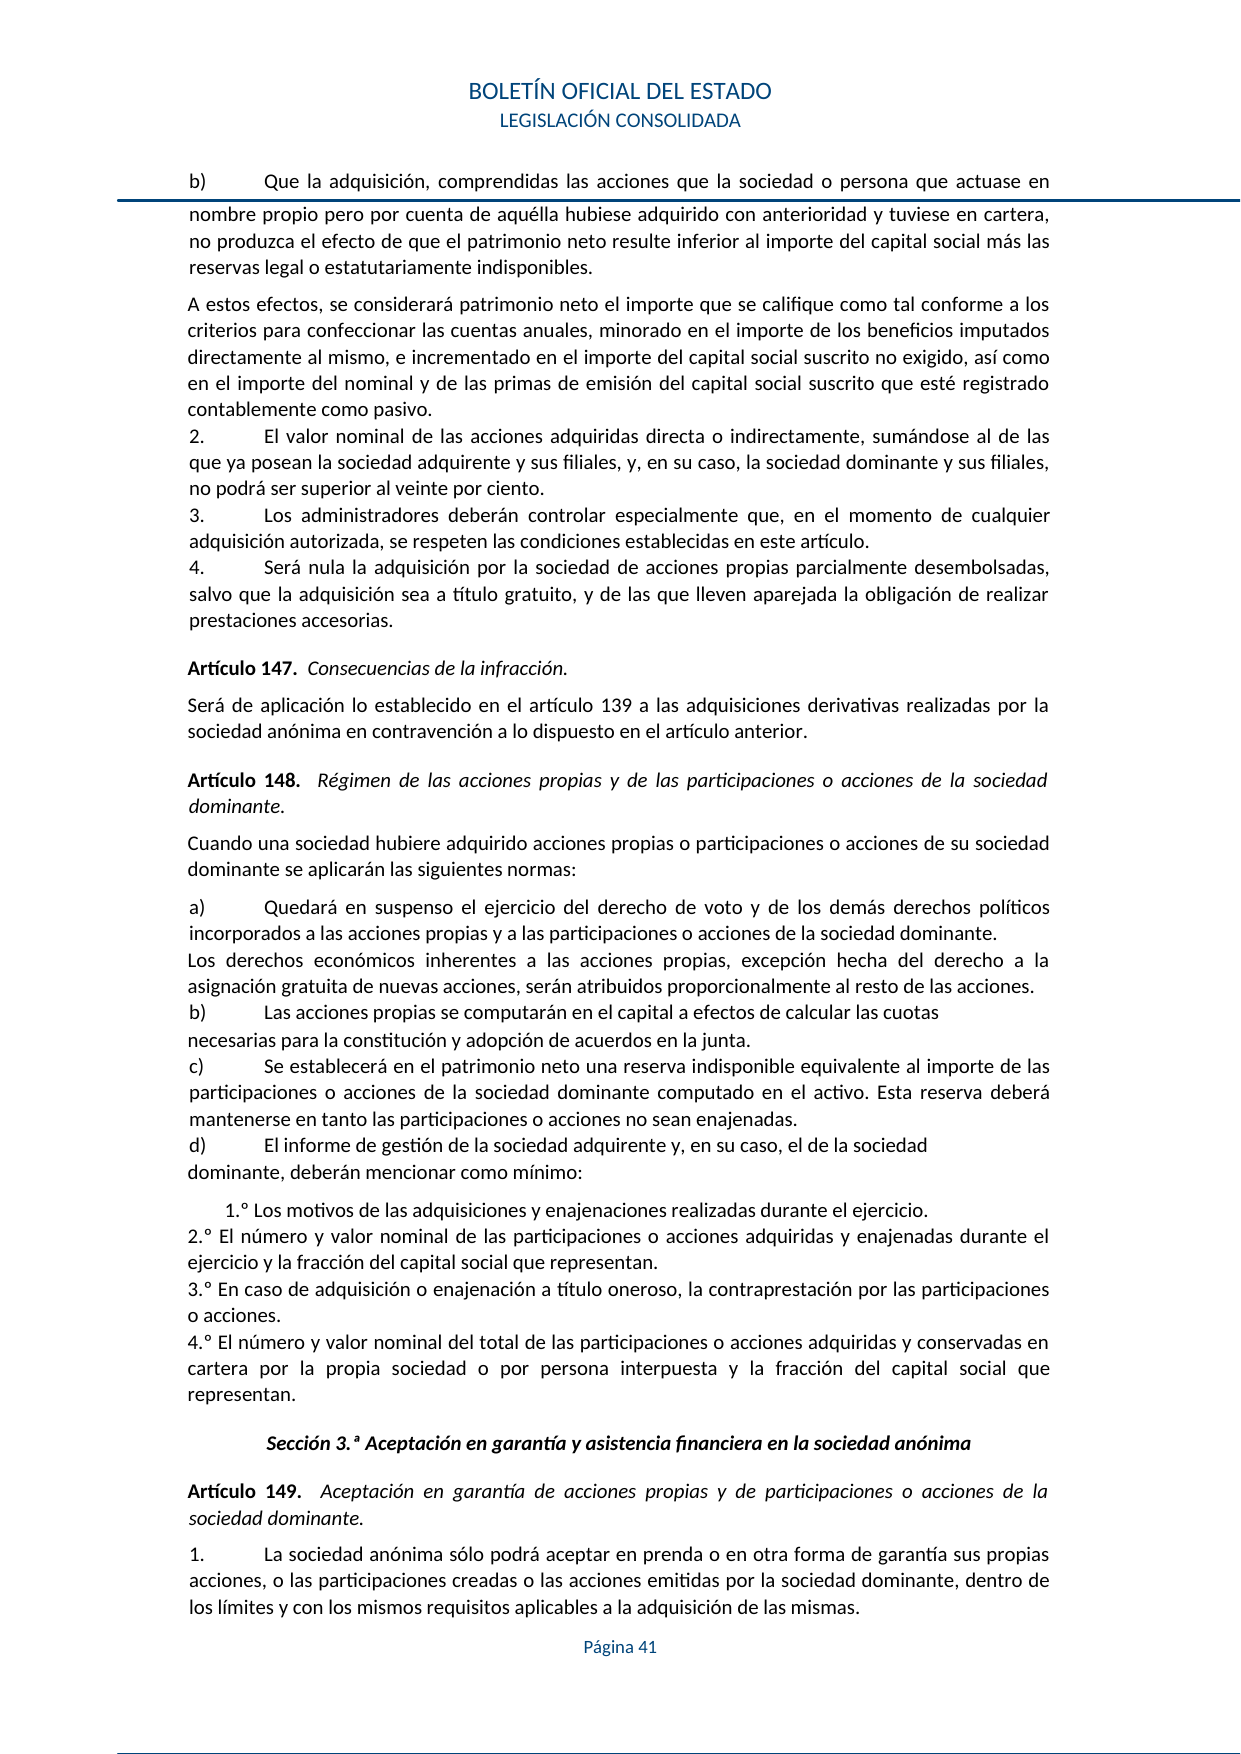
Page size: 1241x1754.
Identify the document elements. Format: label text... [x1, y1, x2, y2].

text Artículo 148. Régimen de las acciones propias y de las participaciones o acciones de la sociedad dominante. [187, 767, 1051, 819]
text Los derechos económicos inherentes a las acciones propias, excepción hecha del derecho a la asignación gratuita de nuevas acciones, serán atribuidos proporcionalmente al resto de las acciones. [187, 947, 1051, 998]
text Cuando una sociedad hubiere adquirido acciones propias o participaciones o acciones de su sociedad dominante se aplicarán las siguientes normas: [187, 830, 1051, 882]
text 3.º En caso de adquisición o enajenación a título oneroso, la contraprestación por las participaciones o acciones. [187, 1276, 1051, 1328]
list La sociedad anónima sólo podrá aceptar en prenda o en otra forma de garantía sus propias acciones, o las participaciones creadas o las acciones emitidas por la sociedad dominante, dentro de los límites y con los mismos requisitos aplicables a la adquisición de las mismas. [189, 1542, 1051, 1619]
text dominante, deberán mencionar como mínimo: [187, 1159, 1051, 1185]
text Será de aplicación lo establecido en el artículo 139 a las adquisiciones derivativas realizadas por la sociedad anónima en contravención a lo dispuesto en el artículo anterior. [187, 692, 1051, 744]
list Se establecerá en el patrimonio neto una reserva indisponible equivalente al importe de las participaciones o acciones de la sociedad dominante computado en el activo. Esta reserva deberá mantenerse en tanto las participaciones o acciones no sean enajenadas. [189, 1053, 1052, 1131]
text Artículo 149. Aceptación en garantía de acciones propias y de participaciones o acciones de la sociedad dominante. [187, 1479, 1051, 1530]
list Los administradores deberán controlar especialmente que, en el momento de cualquier adquisición autorizada, se respeten las condiciones establecidas en este artículo. [189, 502, 1051, 553]
text 1.º Los motivos de las adquisiciones y enajenaciones realizadas durante el ejercicio. [224, 1197, 1051, 1222]
text A estos efectos, se considerará patrimonio neto el importe que se califique como tal conforme a los criterios para confeccionar las cuentas anuales, minorado en el importe de los beneficios imputados directamente al mismo, e incrementado en el importe del capital social suscrito no exigido, así como en el importe del nominal y de las primas de emisión del capital social suscrito que esté registrado contablemente como pasivo. [187, 292, 1051, 422]
list Será nula la adquisición por la sociedad de acciones propias parcialmente desembolsadas, salvo que la adquisición sea a título gratuito, y de las que lleven aparejada la obligación de realizar prestaciones accesorias. [189, 554, 1051, 632]
text Sección 3.ª Aceptación en garantía y asistencia financiera en la sociedad anónima [189, 1430, 1051, 1456]
text 4.º El número y valor nominal del total de las participaciones o acciones adquiridas y conservadas en cartera por la propia sociedad o por persona interpuesta y la fracción del capital social que representan. [187, 1329, 1051, 1407]
text Artículo 147. Consecuencias de la infracción. [187, 656, 1051, 681]
list Quedará en suspenso el ejercicio del derecho de voto y de los demás derechos políticos incorporados a las acciones propias y a las participaciones o acciones de la sociedad dominante. [189, 894, 1052, 946]
list El informe de gestión de la sociedad adquirente y, en su caso, el de la sociedad [189, 1132, 1052, 1158]
text necesarias para la constitución y adopción de acuerdos en la junta. [187, 1027, 1051, 1052]
list Las acciones propias se computarán en el capital a efectos de calcular las cuotas [189, 999, 1052, 1025]
list Que la adquisición, comprendidas las acciones que la sociedad o persona que actuase en [189, 168, 1051, 199]
list El valor nominal de las acciones adquiridas directa o indirectamente, sumándose al de las que ya posean la sociedad adquirente y sus filiales, y, en su caso, la sociedad dominante y sus filiales, no podrá ser superior al veinte por ciento. [189, 423, 1051, 501]
list nombre propio pero por cuenta de aquélla hubiese adquirido con anterioridad y tuviese en cartera, no produzca el efecto de que el patrimonio neto resulte inferior al importe del capital social más las reservas legal o estatutariamente indisponibles. [189, 202, 1051, 279]
text 2.º El número y valor nominal de las participaciones o acciones adquiridas y enajenadas durante el ejercicio y la fracción del capital social que representan. [187, 1223, 1051, 1275]
